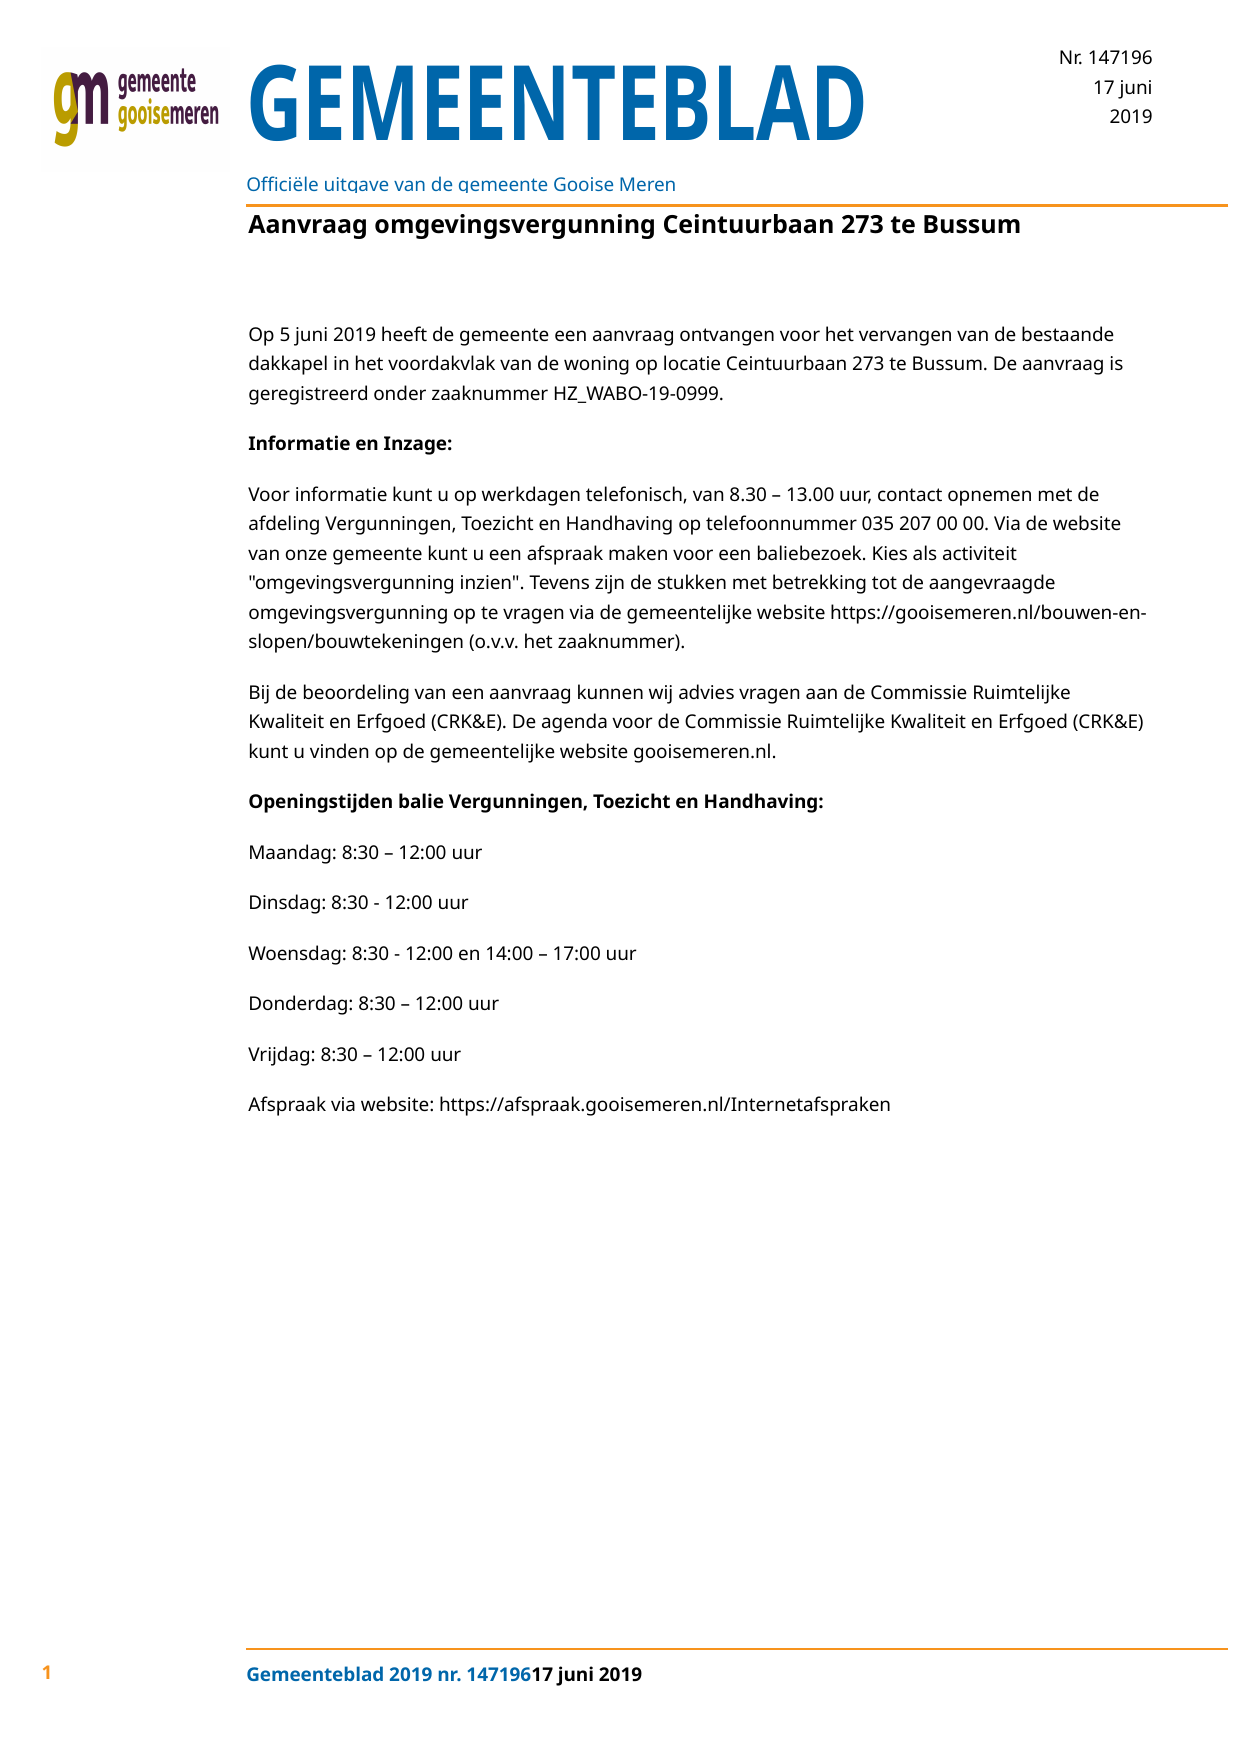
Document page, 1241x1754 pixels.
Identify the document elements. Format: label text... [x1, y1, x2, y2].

text Voor informatie kunt u op werkdagen telefonisch, van 8.30 – 13.00 uur, contact opnemen met de afdeling Vergunningen, Toezicht en Handhaving op telefoonnummer 035 207 00 00. Via de website van onze gemeente kunt u een afspraak maken voor een baliebezoek. Kies als activiteit "omgevingsvergunning inzien". Tevens zijn de stukken met betrekking tot de aangevraagde omgevingsvergunning op te vragen via de gemeentelijke website https://gooisemeren.nl/bouwen-en-slopen/bouwtekeningen (o.v.v. het zaaknummer). [248, 481, 1152, 654]
text Op 5 juni 2019 heeft de gemeente een aanvraag ontvangen voor het vervangen van de bestaande dakkapel in het voordakvlak van de woning op locatie Ceintuurbaan 273 te Bussum. De aanvraag is geregistreerd onder zaaknummer HZ_WABO-19-0999. [248, 321, 1152, 406]
text Donderdag: 8:30 – 12:00 uur [248, 990, 1152, 1016]
text Vrijdag: 8:30 – 12:00 uur [248, 1041, 1152, 1066]
text Maandag: 8:30 – 12:00 uur [248, 839, 1152, 865]
text Aanvraag omgevingsvergunning Ceintuurbaan 273 te Bussum [248, 207, 1152, 241]
text Afspraak via website: https://afspraak.gooisemeren.nl/Internetafspraken [248, 1091, 1152, 1117]
text Dinsdag: 8:30 - 12:00 uur [248, 889, 1152, 915]
text Informatie en Inzage: [248, 430, 1152, 456]
text Openingstijden balie Vergunningen, Toezicht en Handhaving: [248, 789, 1152, 814]
text Bij de beoordeling van een aanvraag kunnen wij advies vragen aan de Commissie Ruimtelijke Kwaliteit en Erfgoed (CRK&E). De agenda voor de Commissie Ruimtelijke Kwaliteit en Erfgoed (CRK&E) kunt u vinden op de gemeentelijke website gooisemeren.nl. [248, 679, 1152, 764]
picture [41, 47, 231, 172]
text Woensdag: 8:30 - 12:00 en 14:00 – 17:00 uur [248, 940, 1152, 966]
